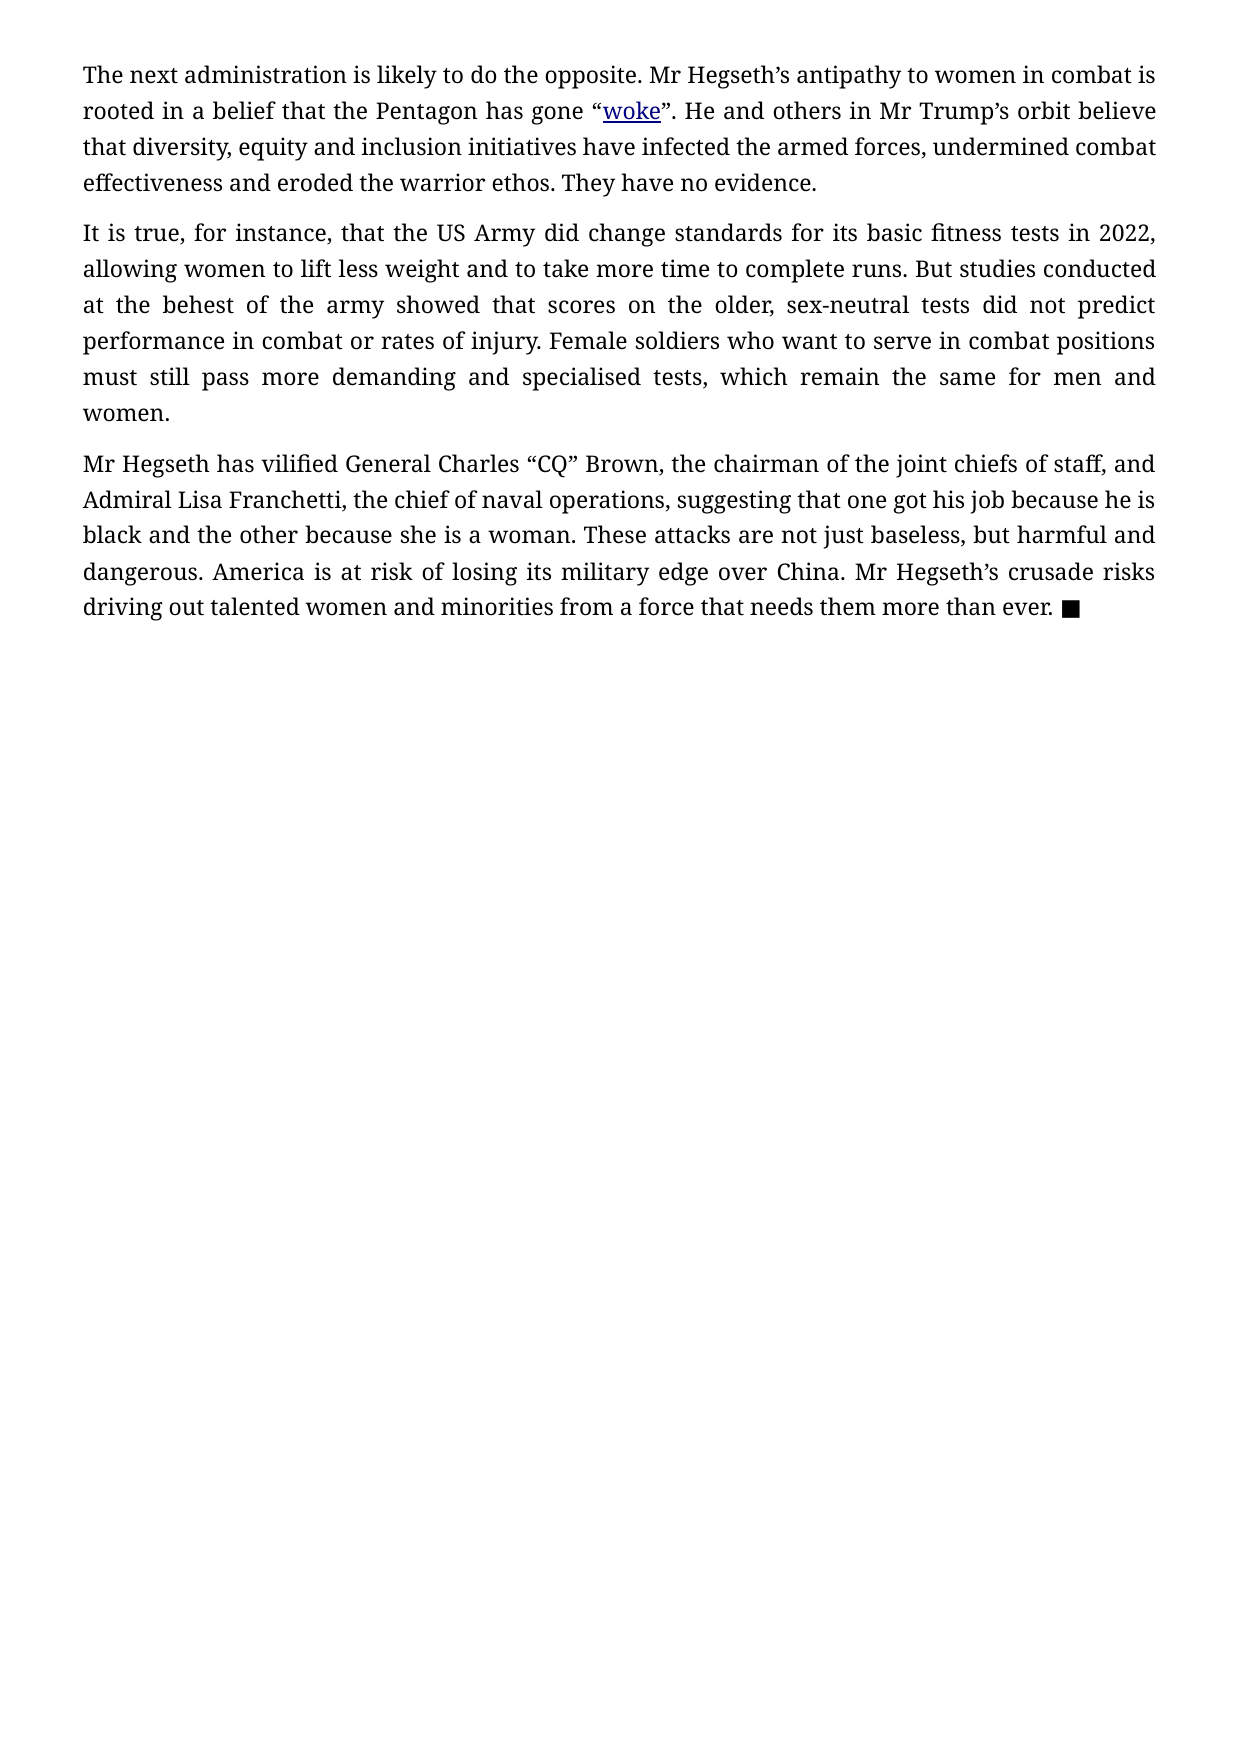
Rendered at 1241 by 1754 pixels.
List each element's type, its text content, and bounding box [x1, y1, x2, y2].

text Mr Hegseth has vilified General Charles “CQ” Brown, the chairman of the joint chiefs of staff, and Admiral Lisa Franchetti, the chief of naval operations, suggesting that one got his job because he is black and the other because she is a woman. These attacks are not just baseless, but harmful and dangerous. America is at risk of losing its military edge over China. Mr Hegseth’s crusade risks driving out talented women and minorities from a force that needs them more than ever. ■ [83, 448, 1157, 623]
text The next administration is likely to do the opposite. Mr Hegseth’s antipathy to women in combat is rooted in a belief that the Pentagon has gone “woke”. He and others in Mr Trump’s orbit believe that diversity, equity and inclusion initiatives have infected the armed forces, undermined combat effectiveness and eroded the warrior ethos. They have no evidence. [83, 59, 1157, 198]
text It is true, for instance, that the US Army did change standards for its basic fitness tests in 2022, allowing women to lift less weight and to take more time to complete runs. But studies conducted at the behest of the army showed that scores on the older, sex-neutral tests did not predict performance in combat or rates of injury. Female soldiers who want to serve in combat positions must still pass more demanding and specialised tests, which remain the same for men and women. [83, 217, 1157, 428]
